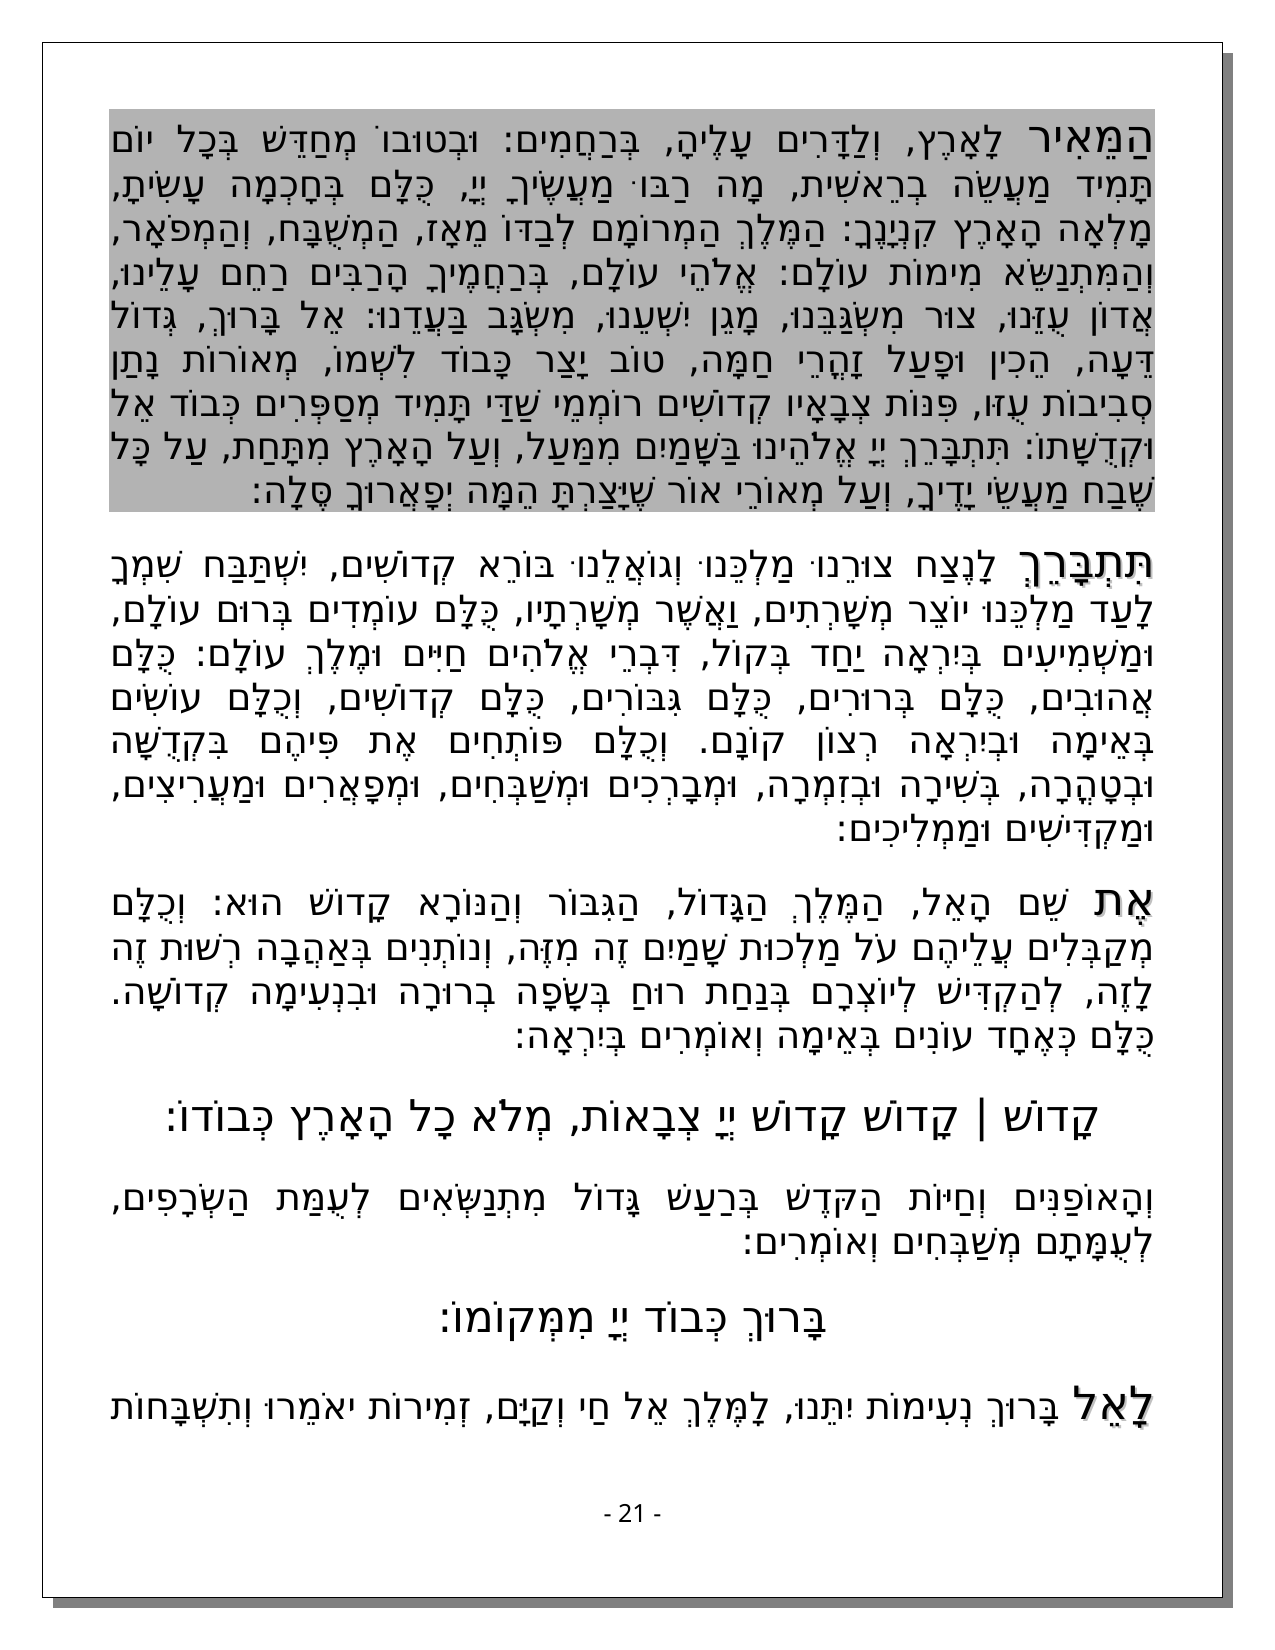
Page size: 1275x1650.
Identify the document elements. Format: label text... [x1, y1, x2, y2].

text קָדוֹשׁ | קָדוֹשׁ קָדוֹשׁ יְיָ צְבָאוֹת, מְלֹא כָל הָאָרֶץ כְּבוֹדוֹ: [109, 1091, 1155, 1142]
text תִּתְבָּרֵךְ לָנֶצַח צוּרֵנוּ מַלְכֵּנוּ וְגוֹאֲלֵנוּ בּוֹרֵא קְדוֹשִׁים, יִשְׁתַּבַּח שִׁמְךָ לָעַד מַלְכֵּנוּ יוֹצֵר מְשָׁרְתִים, וַאֲשֶׁר מְשָׁרְתָיו, כֻּלָּם עוֹמְדִים בְּרוּם עוֹלָם, וּמַשְׁמִיעִים בְּיִרְאָה יַחַד בְּקוֹל, דִּבְרֵי אֱלֹהִים חַיִּים וּמֶלֶךְ עוֹלָם: כֻּלָּם אֲהוּבִים, כֻּלָּם בְּרוּרִים, כֻּלָּם גִּבּוֹרִים, כֻּלָּם קְדוֹשִׁים, וְכֻלָּם עוֹשִֹים בְּאֵימָה וּבְיִרְאָה רְצוֹן קוֹנָם. וְכֻלָּם פּוֹתְחִים אֶת פִּיהֶם בִּקְדֻשָּׁה וּבְטָהֳרָה, בְּשִׁירָה וּבְזִמְרָה, וּמְבָרְכִים וּמְשַׁבְּחִים, וּמְפָאֲרִים וּמַעֲרִיצִים, וּמַקְדִּישִׁים וּמַמְלִיכִים: [109, 535, 1155, 850]
text לָאֵל בָּרוּךְ נְעִימוֹת יִתֵּנוּ, לָמֶּלֶךְ אֵל חַי וְקַיָּם, זְמִירוֹת יאֹמֵרוּ וְתִשְׁבָּחוֹת יַשְׁמִיעוּ, כִּי הוּא לְבַדּוֹ מָרוֹם וְקָדוֹשׁ, פּוֹעֵל גְּבוּרוֹת, עוֹשֶֹה חֲדָשׁוֹת, בַּעַל מִלְחָמוֹת, זוֹרֵעַ צְדָקוֹת, מַצְמִיחַ יְשׁוּעוֹת, בּוֹרֵא רְפוּאוֹת, נוֹרָא תְהִלּוֹת, אֲדוֹן הַנִּפְלָאוֹת, הַמְחַדֵּשׁ בְּטוּבוֹ בְּכָל יוֹם תָּמִיד מַעֲשֵֹה בְרֵאשִׁית. כָּאָמוּר, לְעֹשֵֹה אוֹרִים גְּדֹלִים, כִּי לְעוֹלָם חַסְדּוֹ: בָּרוּךְ אַתָּה יְיָ יוֹצֵר הַמְּאוֹרוֹת: (Cong: אָמֵן) [109, 1377, 1155, 1430]
text וְהָאוֹפַנִּים וְחַיּוֹת הַקּדֶשׁ בְּרַעַשׁ גָּדוֹל מִתְנַשְֹּאִים לְעֻמַּת הַשְֹרָפִים, לְעֻמָּתָם מְשַׁבְּחִים וְאוֹמְרִים: [109, 1176, 1155, 1263]
text הַמֵּאִיר לָאָרֶץ, וְלַדָּרִים עָלֶיהָ, בְּרַחֲמִים: וּבְטוּבוֹ מְחַדֵּשׁ בְּכָל יוֹם תָּמִיד מַעֲשֵֹה בְרֵאשִׁית, מָה רַבּוּ מַעֲשֶֹיךָ יְיָ, כֻּלָּם בְּחָכְמָה עָשִֹיתָ, מָלְאָה הָאָרֶץ קִנְיָנֶךָ: הַמֶּלֶךְ הַמְרוֹמָם לְבַדּוֹ מֵאָז, הַמְשֻׁבָּח, וְהַמְפֹאָר, וְהַמִּתְנַשֵֹּא מִימוֹת עוֹלָם: אֱלֹהֵי עוֹלָם, בְּרַחֲמֶיךָ הָרַבִּים רַחֵם עָלֵינוּ, אֲדוֹן עֻזֵּנוּ, צוּר מִשְֹגַּבֵּנוּ, מָגֵן יִשְׁעֵנוּ, מִשְֹגָּב בַּעֲדֵנוּ: אֵל בָּרוּךְ, גְּדוֹל דֵּעָה, הֵכִין וּפָעַל זָהֳרֵי חַמָּה, טוֹב יָצַר כָּבוֹד לִשְׁמוֹ, מְאוֹרוֹת נָתַן סְבִיבוֹת עֻזּו, פִּנּוֹת צְבָאָיו קְדוֹשִׁים רוֹמְמֵי שַׁדַּי תָּמִיד מְסַפְּרִים כְּבוֹד אֵל וּקְדֻשָּׁתוֹ: תִּתְבָּרֵךְ יְיָ אֱלֹהֵינוּ בַּשָּׁמַיִם מִמַּעַל, וְעַל הָאָרֶץ מִתָּחַת, עַל כָּל שֶׁבַח מַעֲשֵֹי יָדֶיךָ, וְעַל מְאוֹרֵי אוֹר שֶׁיָּצַרְתָּ הֵמָּה יְפָאֲרוּךָ סֶּלָה: [109, 109, 1155, 512]
text בָּרוּךְ כְּבוֹד יְיָ מִמְּקוֹמוֹ: [109, 1292, 1155, 1343]
text אֶת שֵׁם הָאֵל, הַמֶּלֶךְ הַגָּדוֹל, הַגִּבּוֹר וְהַנּוֹרָא קָדוֹשׁ הוּא: וְכֻלָּם מְקַבְּלִים עֲלֵיהֶם עֹל מַלְכוּת שָׁמַיִם זֶה מִזֶּה, וְנוֹתְנִים בְּאַהֲבָה רְשׁוּת זֶה לָזֶה, לְהַקְדִּישׁ לְיוֹצְרָם בְּנַחַת רוּחַ בְּשָֹפָה בְרוּרָה וּבִנְעִימָה קְדוֹשָׁה. כֻּלָּם כְּאֶחָד עוֹנִים בְּאֵימָה וְאוֹמְרִים בְּיִרְאָה: [109, 873, 1155, 1057]
